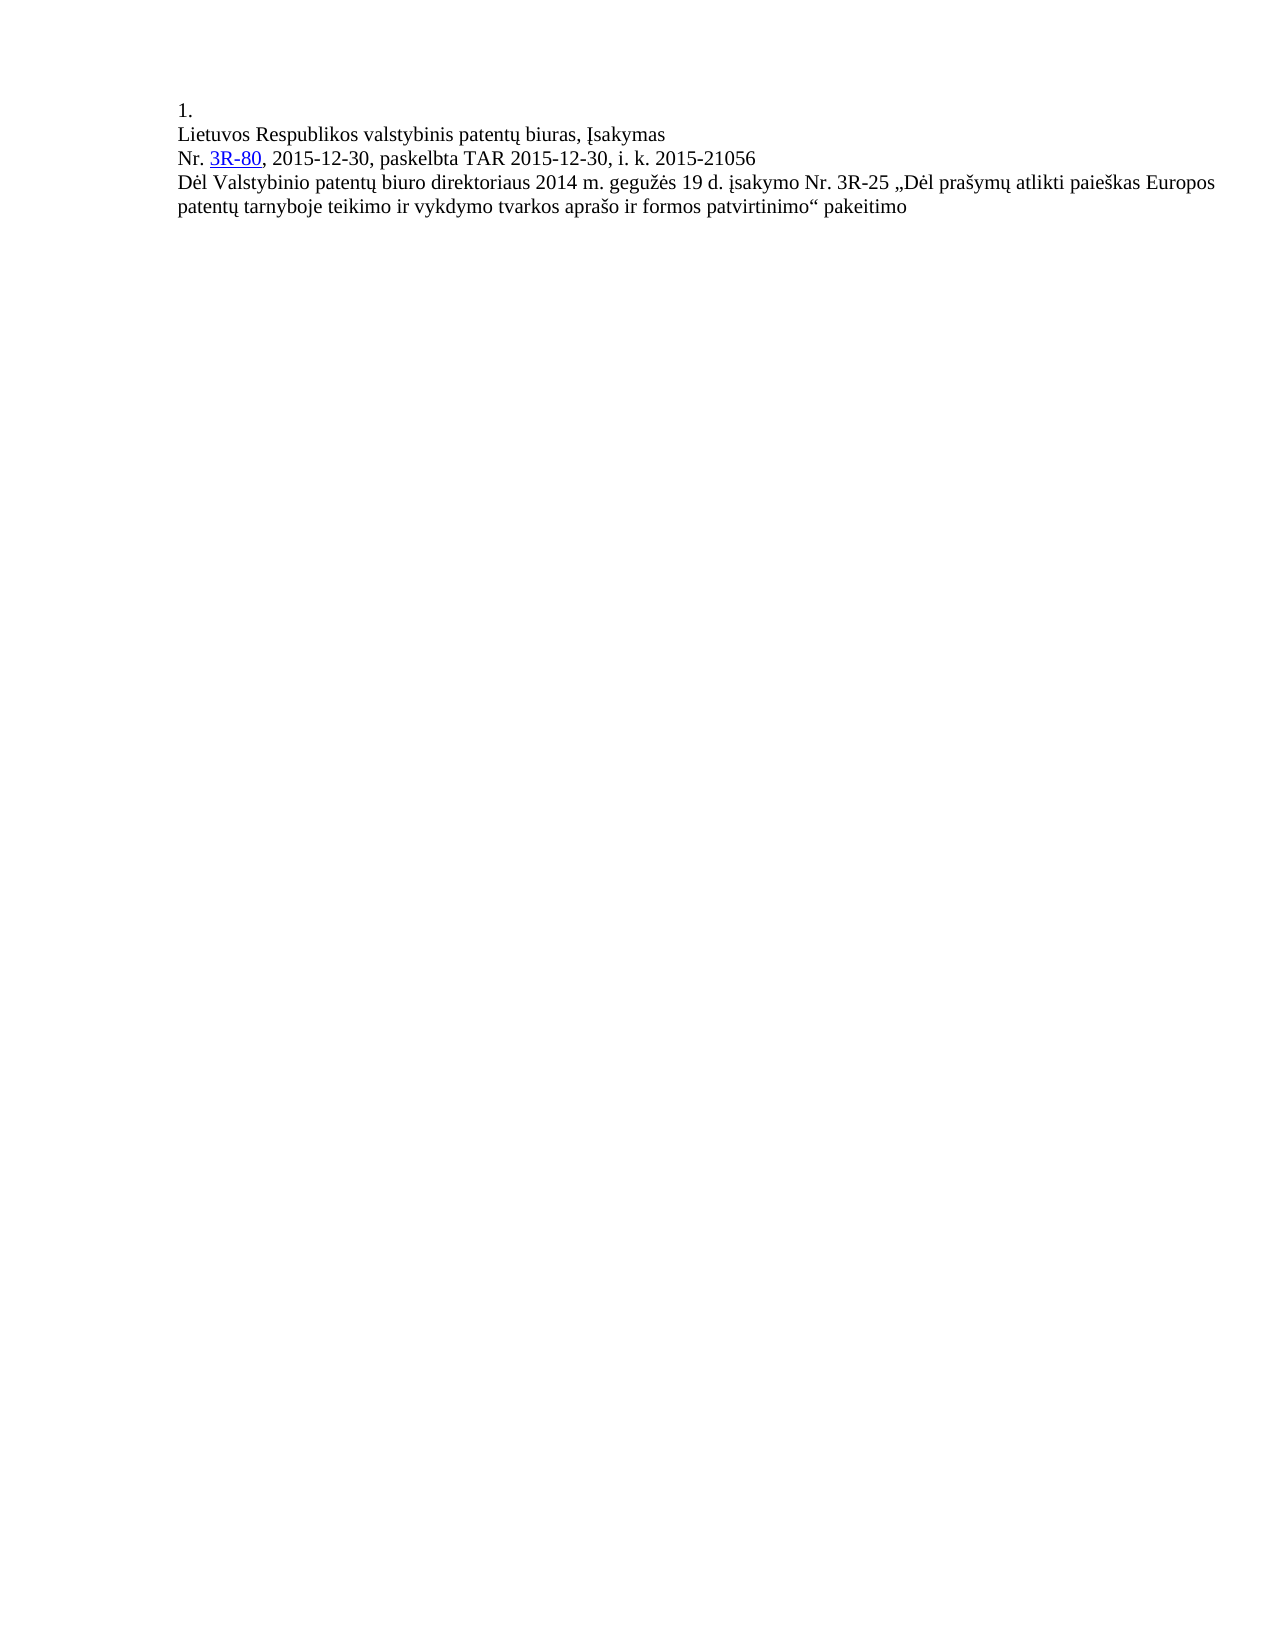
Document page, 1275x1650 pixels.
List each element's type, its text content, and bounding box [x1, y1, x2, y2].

text Lietuvos Respublikos valstybinis patentų biuras, Įsakymas [177, 122, 1216, 146]
text Nr. 3R-80, 2015-12-30, paskelbta TAR 2015-12-30, i. k. 2015-21056 [177, 146, 1216, 170]
text 1. [177, 98, 1216, 122]
text Dėl Valstybinio patentų biuro direktoriaus 2014 m. gegužės 19 d. įsakymo Nr. 3R-25 „Dėl prašymų atlikti paieškas Europos patentų tarnyboje teikimo ir vykdymo tvarkos aprašo ir formos patvirtinimo“ pakeitimo [177, 170, 1216, 218]
